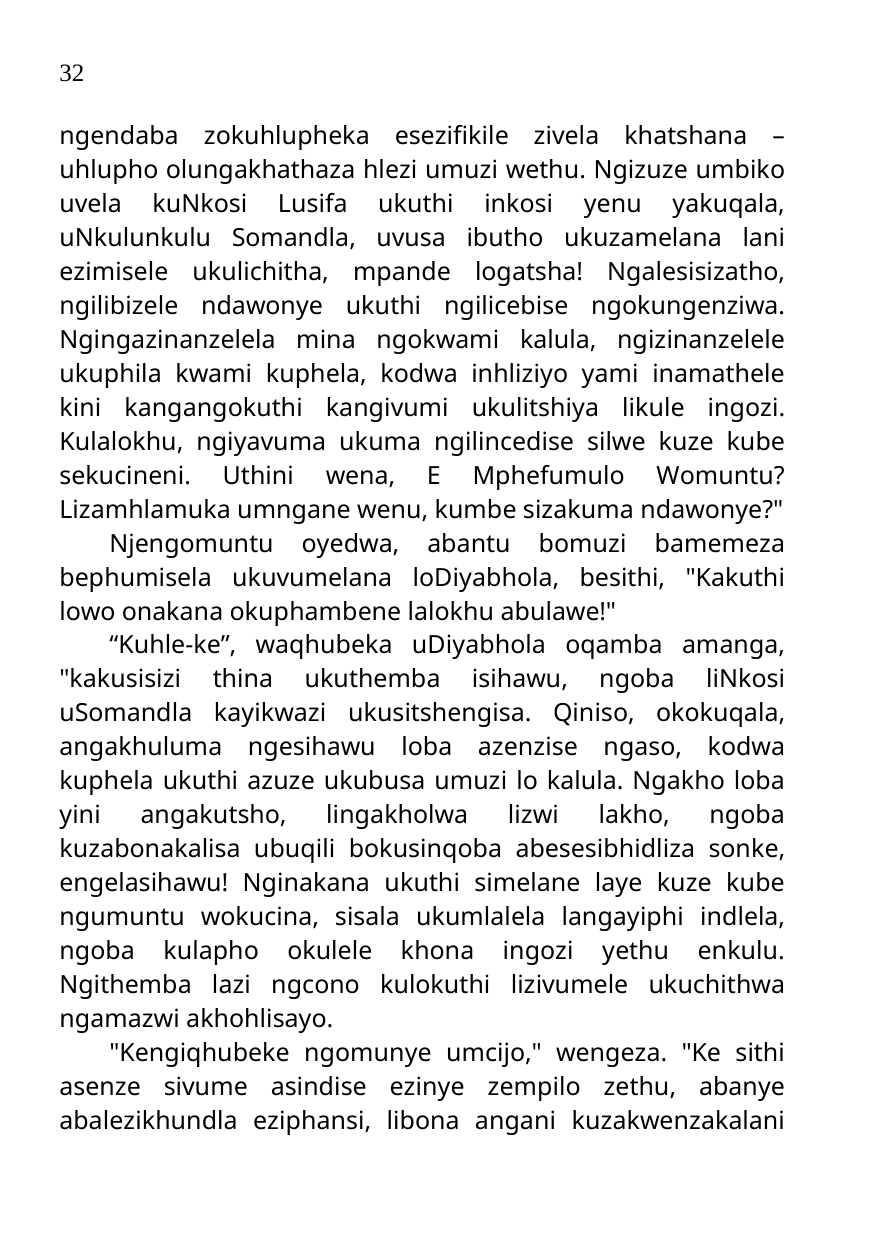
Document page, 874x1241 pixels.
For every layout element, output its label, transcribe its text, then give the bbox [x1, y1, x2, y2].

text Njengomuntu oyedwa, abantu bomuzi bamemeza bephumisela ukuvumelana loDiyabhola, besithi, "Kakuthi lowo onakana okuphambene lalokhu abulawe!" [59, 526, 785, 627]
text ngendaba zokuhlupheka esezifikile zivela khatshana – uhlupho olungakhathaza hlezi umuzi wethu. Ngizuze umbiko uvela kuNkosi Lusifa ukuthi inkosi yenu yakuqala, uNkulunkulu Somandla, uvusa ibutho ukuzamelana lani ezimisele ukulichitha, mpande logatsha! Ngalesisizatho, ngilibizele ndawonye ukuthi ngilicebise ngokungenziwa. Ngingazinanzelela mina ngokwami kalula, ngizinanzelele ukuphila kwami kuphela, kodwa inhliziyo yami inamathele kini kangangokuthi kangivumi ukulitshiya likule ingozi. Kulalokhu, ngiyavuma ukuma ngilincedise silwe kuze kube sekucineni. Uthini wena, E Mphefumulo Womuntu? Lizamhlamuka umngane wenu, kumbe sizakuma ndawonye?" [59, 118, 785, 526]
text “Kuhle-ke”, waqhubeka uDiyabhola oqamba amanga, "kakusisizi thina ukuthemba isihawu, ngoba liNkosi uSomandla kayikwazi ukusitshengisa. Qiniso, okokuqala, angakhuluma ngesihawu loba azenzise ngaso, kodwa kuphela ukuthi azuze ukubusa umuzi lo kalula. Ngakho loba yini angakutsho, lingakholwa lizwi lakho, ngoba kuzabonakalisa ubuqili bokusinqoba abesesibhidliza sonke, engelasihawu! Nginakana ukuthi simelane laye kuze kube ngumuntu wokucina, sisala ukumlalela langayiphi indlela, ngoba kulapho okulele khona ingozi yethu enkulu. Ngithemba lazi ngcono kulokuthi lizivumele ukuchithwa ngamazwi akhohlisayo. [59, 627, 785, 1035]
text "Kengiqhubeke ngomunye umcijo," wengeza. "Ke sithi asenze sivume asindise ezinye zempilo zethu, abanye abalezikhundla eziphansi, libona angani kuzakwenzakalani [59, 1035, 785, 1137]
